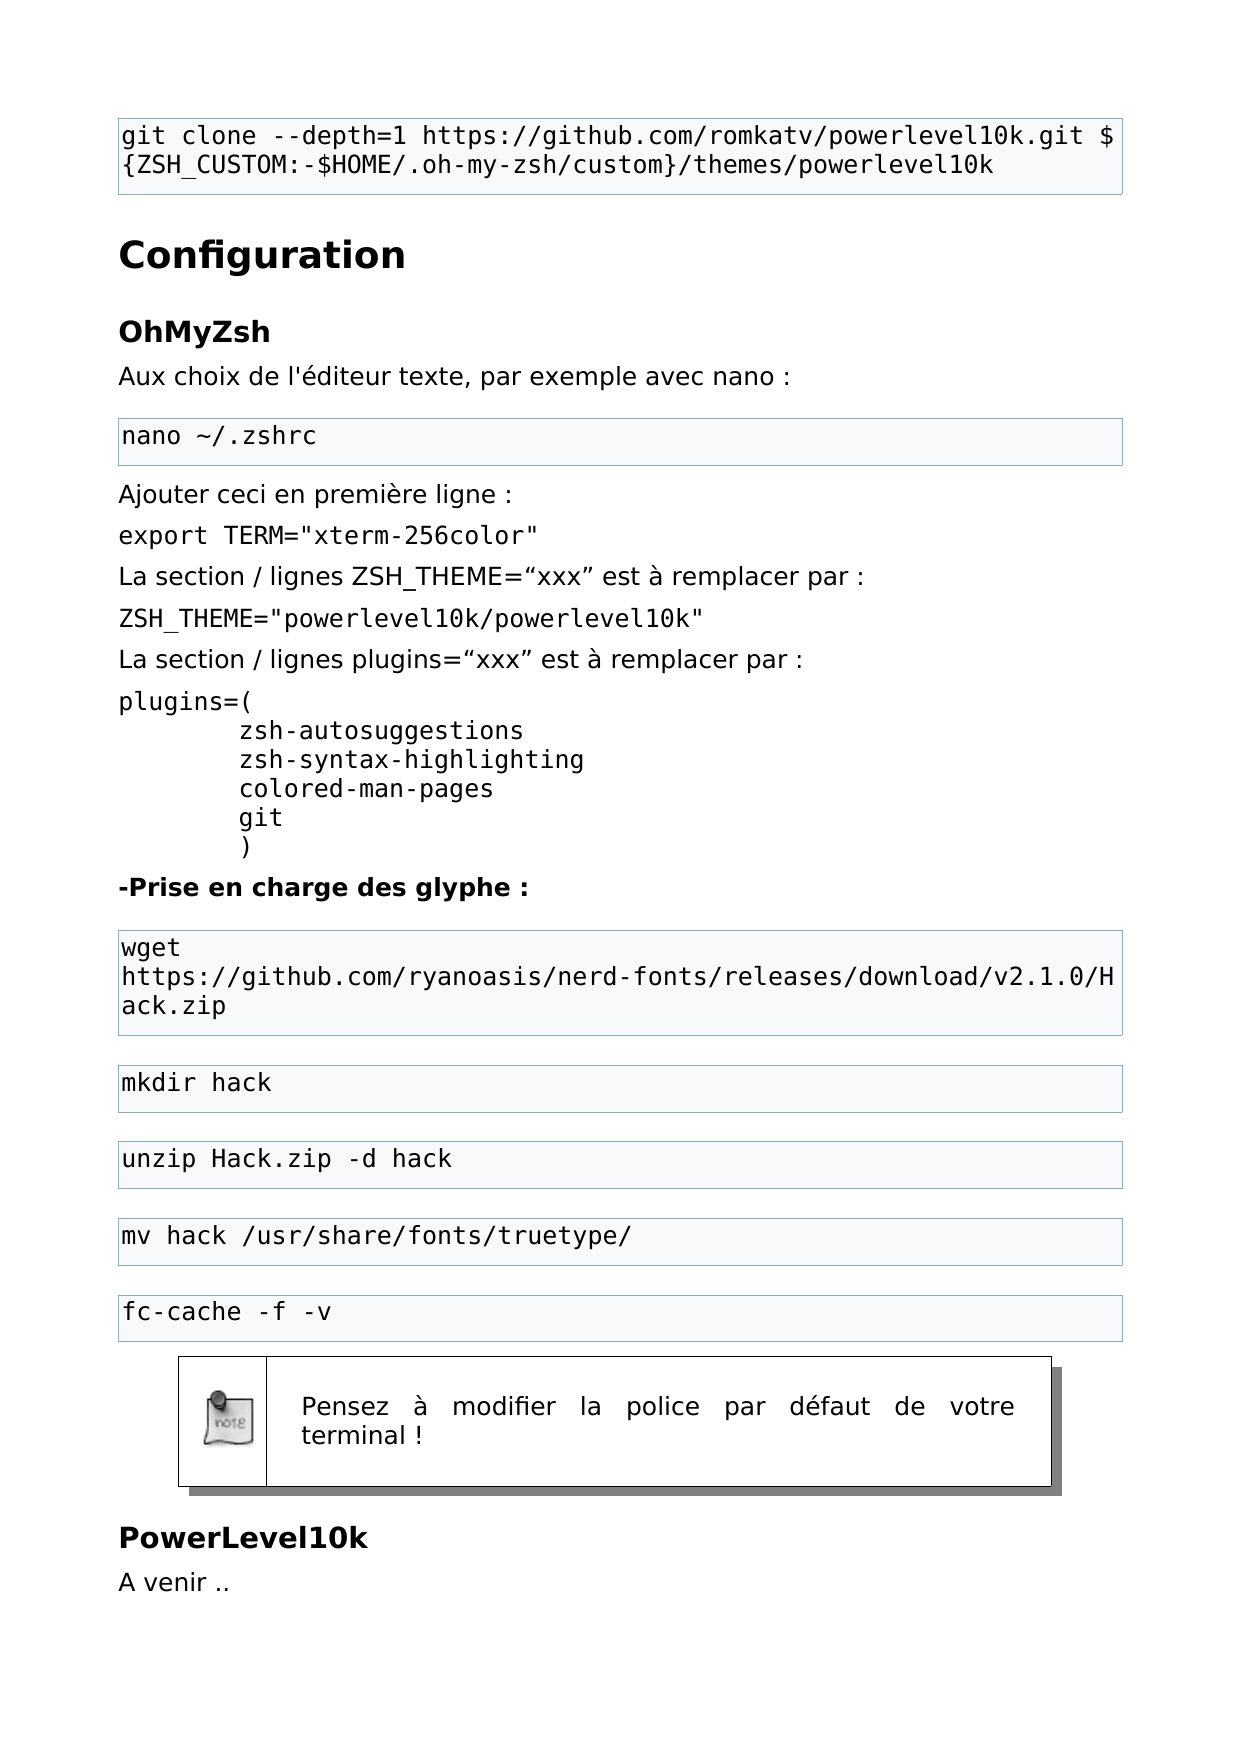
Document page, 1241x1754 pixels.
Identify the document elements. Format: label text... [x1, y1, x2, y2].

subtitle OhMyZsh [118, 315, 1122, 349]
text Aux choix de l'éditeur texte, par exemple avec nano : [118, 362, 1122, 391]
text -Prise en charge des glyphe : [118, 873, 1122, 903]
text La section / lignes plugins=“xxx” est à remplacer par : [118, 645, 1122, 674]
table_header fc-cache -f -v [119, 1296, 1122, 1341]
text export TERM="xterm-256color" [118, 522, 1122, 551]
text plugins=( zsh-autosuggestions zsh-syntax-highlighting colored-man-pages git ) [118, 687, 1122, 862]
text A venir .. [118, 1568, 1122, 1597]
table_header Pensez à modifier la police par défaut de votre terminal ! [267, 1357, 1051, 1486]
picture [190, 1383, 266, 1459]
table_header unzip Hack.zip -d hack [119, 1142, 1122, 1188]
table_header nano ~/.zshrc [119, 419, 1122, 465]
table_header mv hack /usr/share/fonts/truetype/ [119, 1219, 1122, 1265]
text La section / lignes ZSH_THEME=“xxx” est à remplacer par : [118, 562, 1122, 592]
table_header mkdir hack [119, 1066, 1122, 1112]
text ZSH_THEME="powerlevel10k/powerlevel10k" [118, 604, 1122, 633]
subtitle PowerLevel10k [118, 1521, 1122, 1555]
text Ajouter ceci en première ligne : [118, 480, 1122, 509]
table_header wget https://github.com/ryanoasis/nerd-fonts/releases/download/v2.1.0/Hack.zip [119, 931, 1122, 1035]
table_header [179, 1357, 266, 1486]
subtitle Configuration [118, 234, 1122, 278]
table_header git clone --depth=1 https://github.com/romkatv/powerlevel10k.git ${ZSH_CUSTOM:-$HOME/.oh-my-zsh/custom}/themes/powerlevel10k [119, 119, 1122, 194]
